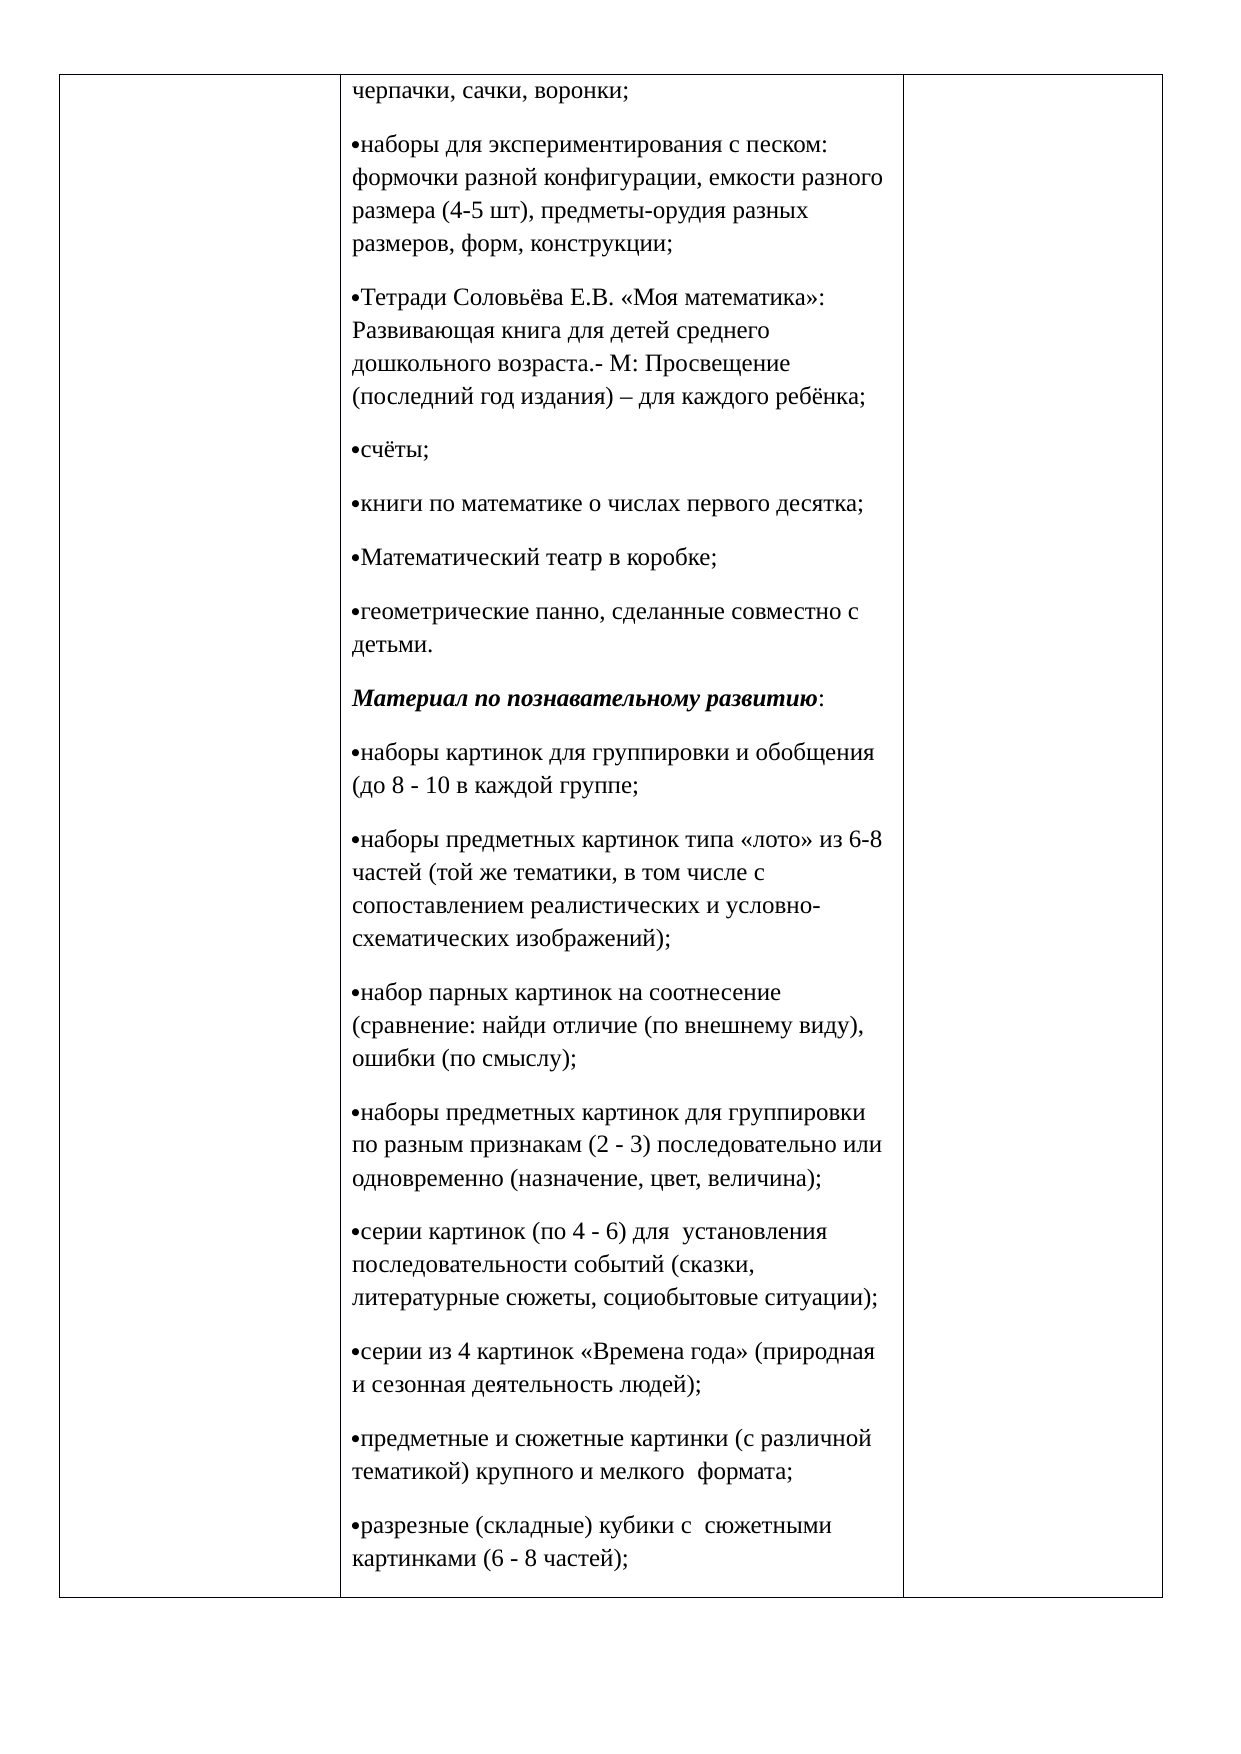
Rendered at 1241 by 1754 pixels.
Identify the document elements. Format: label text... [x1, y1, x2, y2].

table_cell Центр-эксперементирования Природный материал: песок, вода, камешки, ракушки, деревяшки, различные плоды, кора, перышки, шишки, листочки. Комнатные растения 5-7 губка, пульверизатор, опрыскиватель, тряпочки, кисточки для протирания листьев, фартуки. Центр настольных игр Мозаика разных форм и цвета (мелкая), доски-вкладыши, шнуровки, игры с элементами моделирования и замещения. Лото, парные картинки и другие настольно-печатные игры. Палочки Кюизенера. Игрушки-головоломки (из 4-5 элементов). 2. Наборы картинок для группировки и обобщения (до 8-10 в каждой группе): животные, птицы, рыбы, насекомые, расте-ния, продукты питания, одежда, мебель, здания, транспорт, профессии, предметы обихода и др. 3. Наборы парных картинок типа «лото» из 6-8 частей. 4. Наборы парных картинок на соотнесение (сравнение): найди отличия (по внешнему виду), ошибки (по смыслу). Серии картинок «Времена года» (сезонные явления и деятельность людей). 5. Сюжетные картинки с разной тематикой, крупного и мелкого формата. 6. Разрезные (складные) кубики с сюжетными картинками (6-8 частей). набор геометрических фигур для группировки по цвету, форме, величине (7 форм разных цветов и размеров); набор объёмных геометрических тел (разного цвета и величины); доски-вкладыши (с основными формами, составными из 4-5 частей); набор разноцветных палочек с оттенками (по 5-7 каждого цвета); наборы для сериации по величине - бруски, цилиндры и т.п. (7-8 элементов каждого признака); набор плоскостных геометрических фигур для составления изображений по графическим образцам (из 4 - 6 элементов); мозаика (разных форм и цвета, мелкая) с графическими образцами; часы с крупным циферблатом и стрелками; графические «головоломки» (лабиринты, схемы маршрутов персонажей и т.п.) в виде отдельных бланков, буклетов, настольно-печатных игр набор кубиков с буквами и цифрами набор карточек с изображением количества (от 1 до 10) и цифр; числовой фриз на стене; кассы настольные набор для экспериментирования с водой: емкости одинакового и разного размеров (5 - 6), различной формы, мерные стаканчики, предметы из разных материалов («тонет - не тонет»), черпачки, сачки, воронки; наборы для экспериментирования с песком: формочки разной конфигурации, емкости разного размера (4-5 шт), предметы-орудия разных размеров, форм, конструкции; Тетради Соловьёва Е.В. «Моя математика»: Развивающая книга для детей среднего дошкольного возраста.- М: Просвещение (последний год издания) – для каждого ребёнка; счёты; книги по математике о числах первого десятка; Математический театр в коробке; геометрические панно, сделанные совместно с детьми. Материал по познавательному развитию: наборы картинок для группировки и обобщения (до 8 - 10 в каждой группе; наборы предметных картинок типа «лото» из 6-8 частей (той же тематики, в том числе с сопоставлением реалистических и условно-схематических изображений); набор парных картинок на соотнесение (сравнение: найди отличие (по внешнему виду), ошибки (по смыслу); наборы предметных картинок для группировки по разным признакам (2 - 3) последовательно или одновременно (назначение, цвет, величина); серии картинок (по 4 - 6) для установления последовательности событий (сказки, литературные сюжеты, социобытовые ситуации); серии из 4 картинок «Времена года» (природная и сезонная деятельность людей); предметные и сюжетные картинки (с различной тематикой) крупного и мелкого формата; разрезные (складные) кубики с сюжетными картинками (6 - 8 частей); разрезные сюжетные картинки (6 - 8 частей). Краеведческие материалы: фотографии родного края, гербарии. Центр живой природы комнатные растения такого же вида, как и в младшей группе (4 -5 видов) с красивыми листьями различной формы, цветущие; круговая диаграмма смены времён года; изображение явлений природы (солнце, пасмурно, ветер, дождь, снег и др.) со стрелкой. [341, 75, 903, 1597]
table_cell [60, 75, 340, 1597]
table_cell [904, 75, 1162, 1597]
